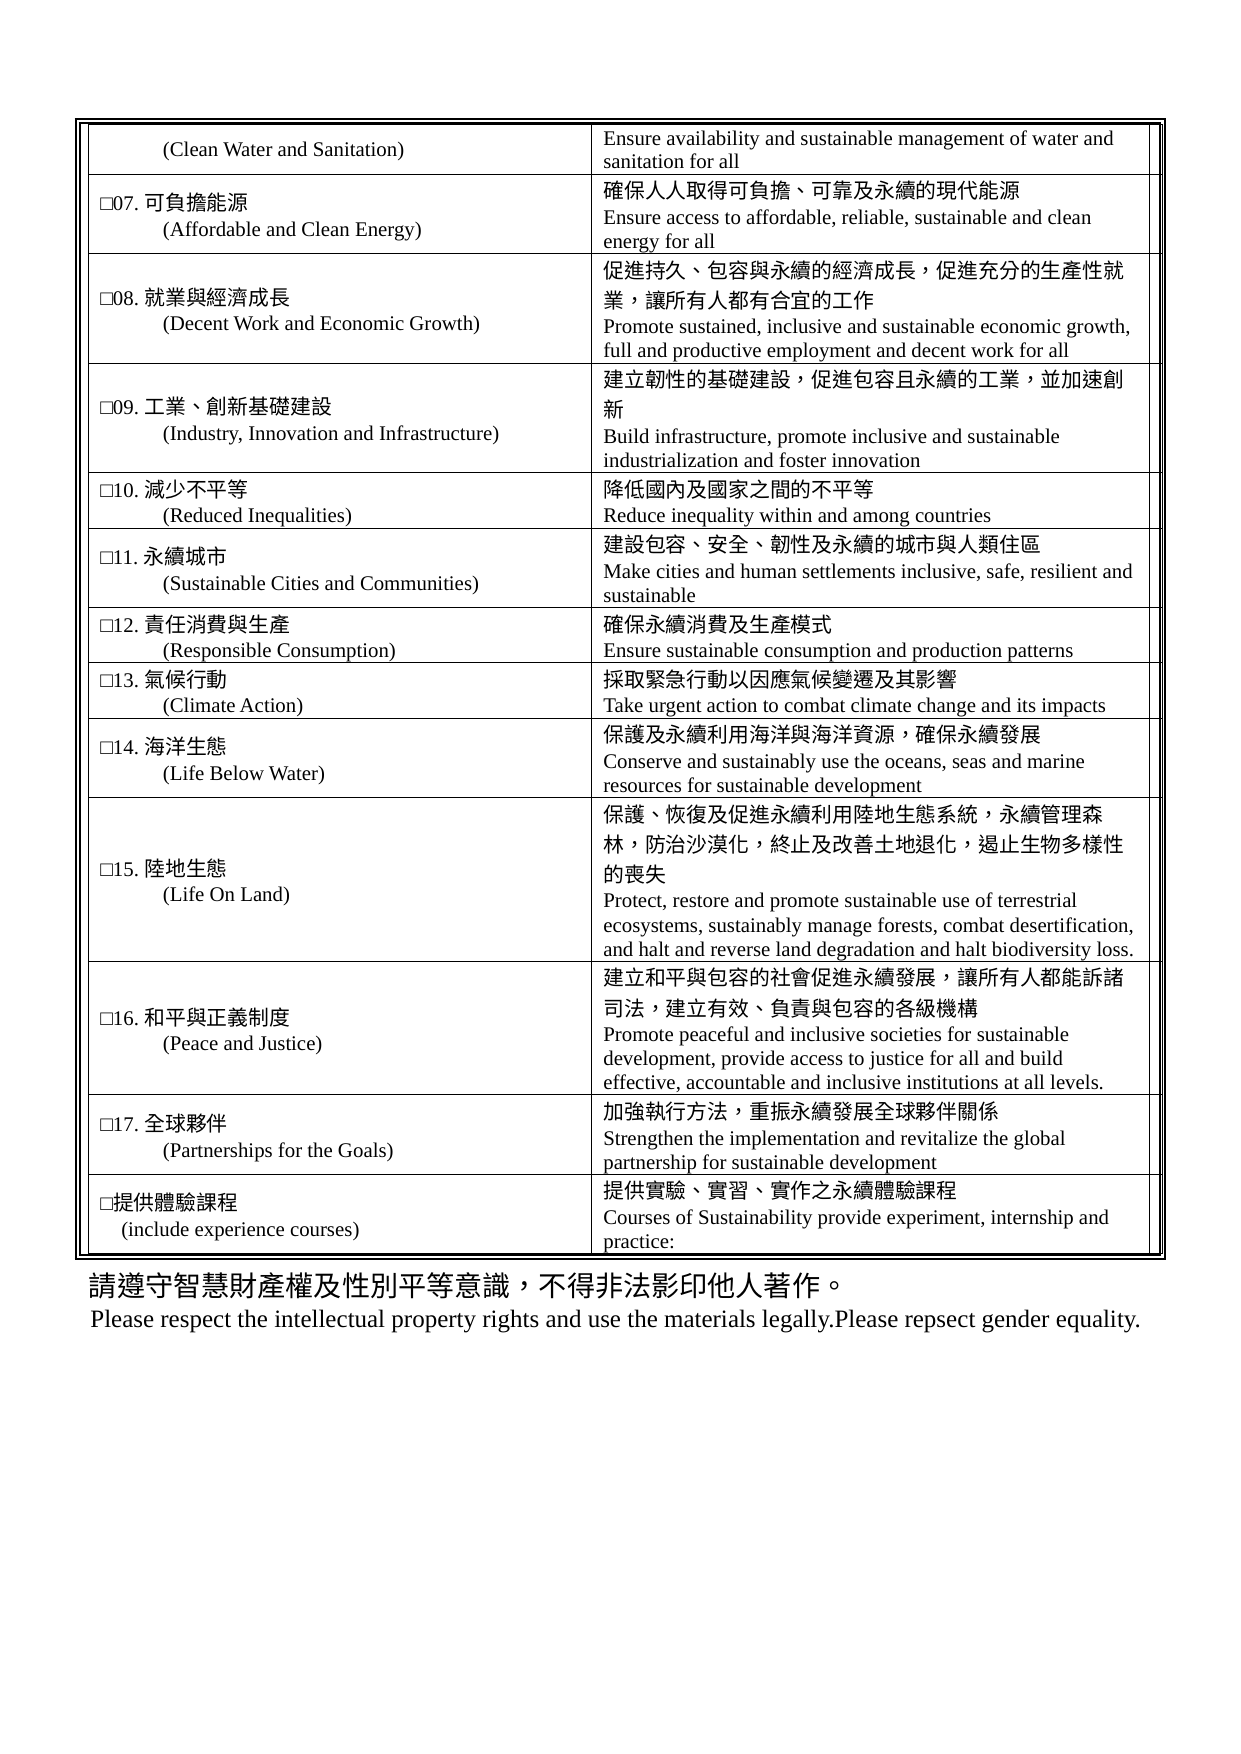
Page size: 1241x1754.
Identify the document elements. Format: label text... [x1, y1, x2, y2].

table_cell [1150, 1175, 1159, 1253]
table_cell [1150, 608, 1159, 662]
table_cell [1150, 175, 1159, 253]
table_cell □11. 永續城市 (Sustainable Cities and Communities) [89, 529, 591, 607]
table_cell □12. 責任消費與生產 (Responsible Consumption) [89, 608, 591, 662]
table_cell □10. 減少不平等 (Reduced Inequalities) [89, 473, 591, 527]
table_cell □提供體驗課程 (include experience courses) [89, 1175, 591, 1253]
table_cell 降低國內及國家之間的不平等 Reduce inequality within and among countries [592, 473, 1149, 527]
table_cell 採取緊急行動以因應氣候變遷及其影響 Take urgent action to combat climate change and its impacts [592, 663, 1149, 717]
table_cell 保護及永續利用海洋與海洋資源，確保永續發展 Conserve and sustainably use the oceans, seas and marine resources for sustainable development [592, 719, 1149, 797]
table_cell □09. 工業、創新基礎建設 (Industry, Innovation and Infrastructure) [89, 364, 591, 472]
table_cell (Clean Water and Sanitation) [89, 125, 591, 173]
table_cell [1150, 529, 1159, 607]
table_cell [1150, 364, 1159, 472]
table_cell □07. 可負擔能源 (Affordable and Clean Energy) [89, 175, 591, 253]
table_cell [1150, 254, 1159, 362]
table_cell [1150, 1095, 1159, 1174]
table_cell □08. 就業與經濟成長 (Decent Work and Economic Growth) [89, 254, 591, 362]
table_cell [1150, 473, 1159, 527]
table_cell 確保永續消費及生產模式 Ensure sustainable consumption and production patterns [592, 608, 1149, 662]
table_cell □17. 全球夥伴 (Partnerships for the Goals) [89, 1095, 591, 1174]
table_cell [1150, 962, 1159, 1094]
table_cell □15. 陸地生態 (Life On Land) [89, 798, 591, 961]
table_cell [1150, 125, 1159, 173]
table_cell □16. 和平與正義制度 (Peace and Justice) [89, 962, 591, 1094]
text 請遵守智慧財產權及性別平等意識，不得非法影印他人著作。 [89, 1273, 1152, 1302]
table_cell □13. 氣候行動 (Climate Action) [89, 663, 591, 717]
table_cell 確保人人取得可負擔、可靠及永續的現代能源 Ensure access to affordable, reliable, sustainable and clean energy for all [592, 175, 1149, 253]
table_cell 加強執行方法，重振永續發展全球夥伴關係 Strengthen the implementation and revitalize the global partnership for sustainable development [592, 1095, 1149, 1174]
table_cell Ensure availability and sustainable management of water and sanitation for all [592, 125, 1149, 173]
table_cell 促進持久、包容與永續的經濟成長，促進充分的生產性就業，讓所有人都有合宜的工作 Promote sustained, inclusive and sustainable economic growth, full and productive employment and decent work for all [592, 254, 1149, 362]
table_cell 建設包容、安全、韌性及永續的城市與人類住區 Make cities and human settlements inclusive, safe, resilient and sustainable [592, 529, 1149, 607]
table_cell 提供實驗、實習、實作之永續體驗課程 Courses of Sustainability provide experiment, internship and practice: [592, 1175, 1149, 1253]
table_cell 建立和平與包容的社會促進永續發展，讓所有人都能訴諸司法，建立有效、負責與包容的各級機構 Promote peaceful and inclusive societies for sustainable development, provide access to justice for all and build effective, accountable and inclusive institutions at all levels. [592, 962, 1149, 1094]
table_cell [1150, 798, 1159, 961]
table_cell 建立韌性的基礎建設，促進包容且永續的工業，並加速創新 Build infrastructure, promote inclusive and sustainable industrialization and foster innovation [592, 364, 1149, 472]
table_header Please respect the intellectual property rights and use the materials legally.Please repsect gender equality. [89, 1302, 1152, 1334]
table_cell 保護、恢復及促進永續利用陸地生態系統，永續管理森林，防治沙漠化，終止及改善土地退化，遏止生物多樣性的喪失 Protect, restore and promote sustainable use of terrestrial ecosystems, sustainably manage forests, combat desertification, and halt and reverse land degradation and halt biodiversity loss. [592, 798, 1149, 961]
table_cell [1150, 719, 1159, 797]
table_cell □14. 海洋生態 (Life Below Water) [89, 719, 591, 797]
table_cell [1150, 663, 1159, 717]
table_cell [81, 124, 88, 1254]
